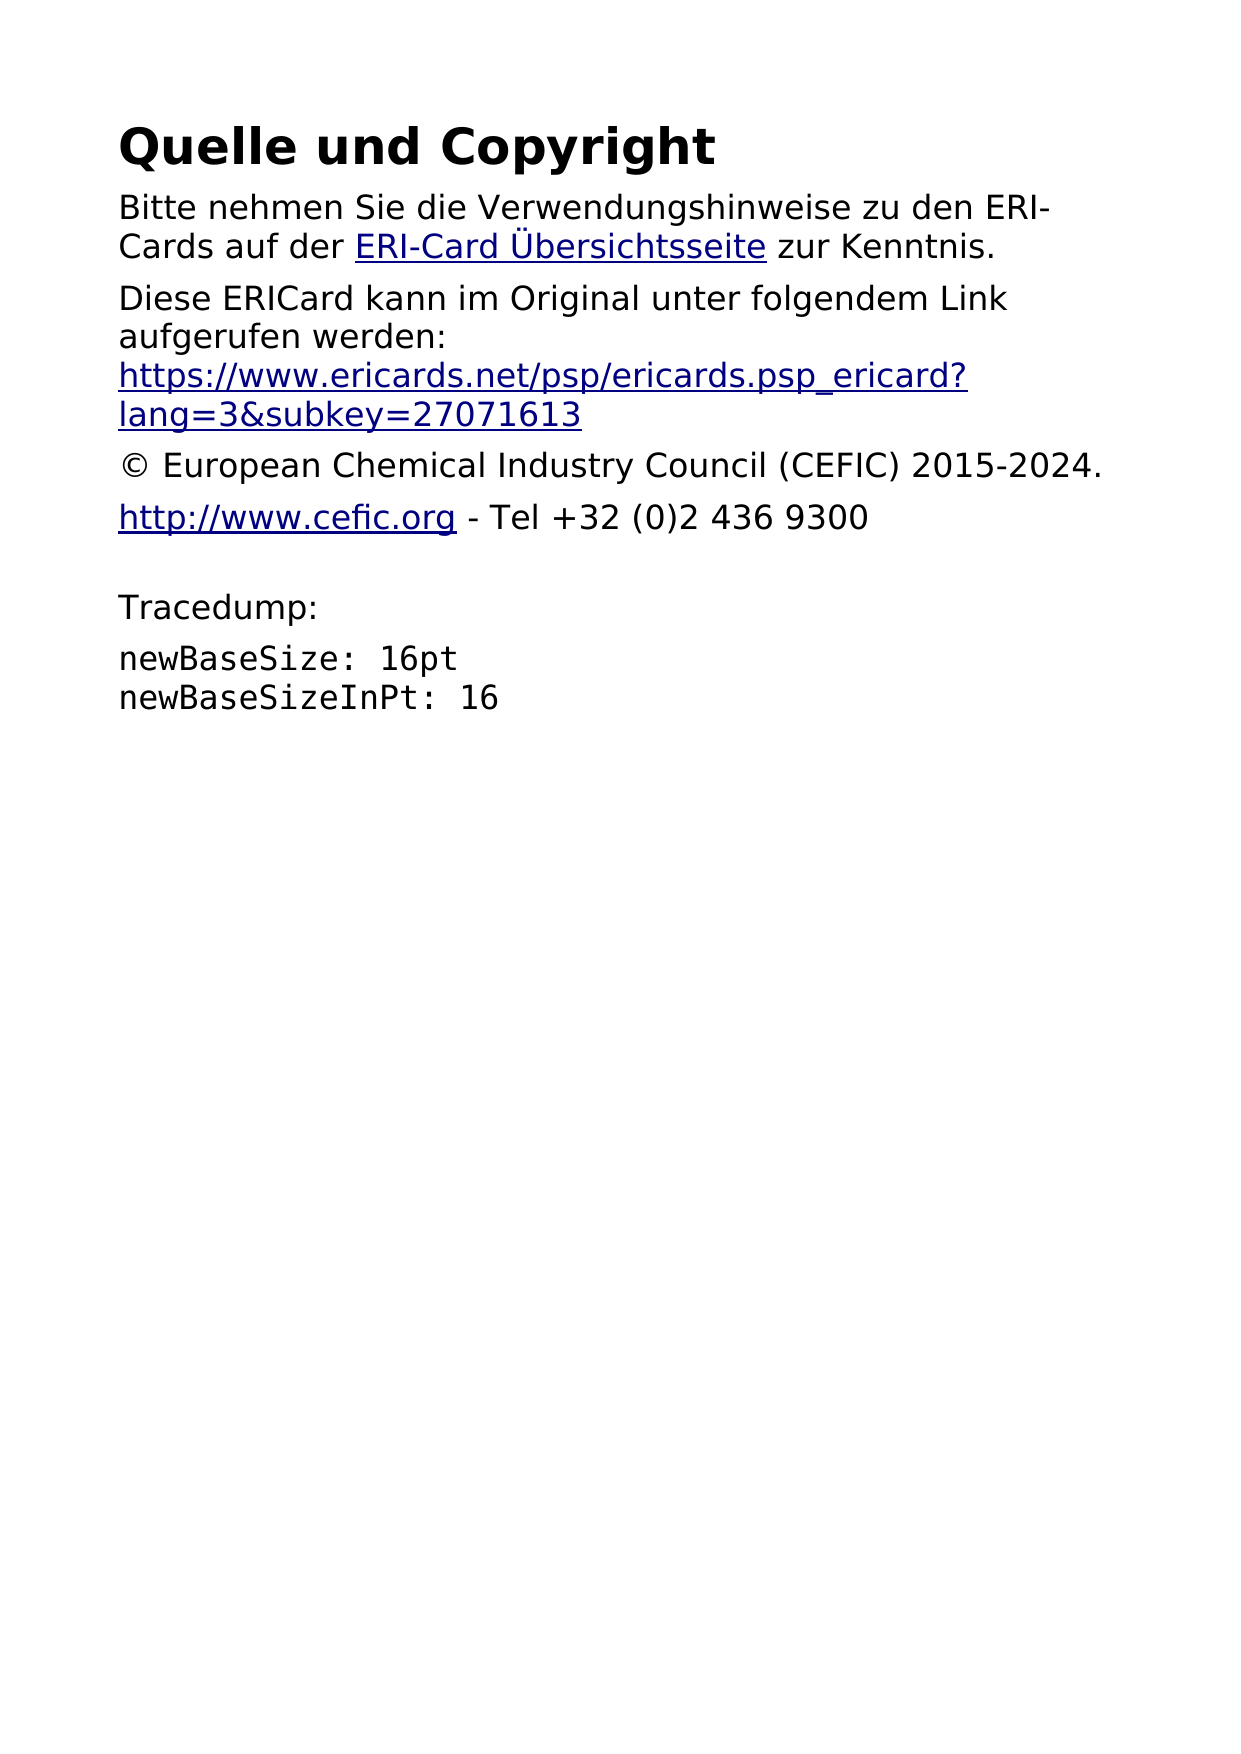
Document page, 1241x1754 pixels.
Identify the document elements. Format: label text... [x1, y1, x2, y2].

subtitle Quelle und Copyright [118, 118, 1122, 176]
text © European Chemical Industry Council (CEFIC) 2015-2024. [118, 447, 1122, 486]
text Bitte nehmen Sie die Verwendungshinweise zu den ERI-Cards auf der ERI-Card Übersichtsseite zur Kenntnis. [118, 189, 1122, 267]
text Diese ERICard kann im Original unter folgendem Link aufgerufen werden: https://www.ericards.net/psp/ericards.psp_ericard?lang=3&subkey=27071613 [118, 279, 1122, 434]
text newBaseSize: 16pt newBaseSizeInPt: 16 [118, 640, 1122, 718]
text http://www.cefic.org - Tel +32 (0)2 436 9300 [118, 498, 1122, 537]
text Tracedump: [118, 550, 1122, 627]
